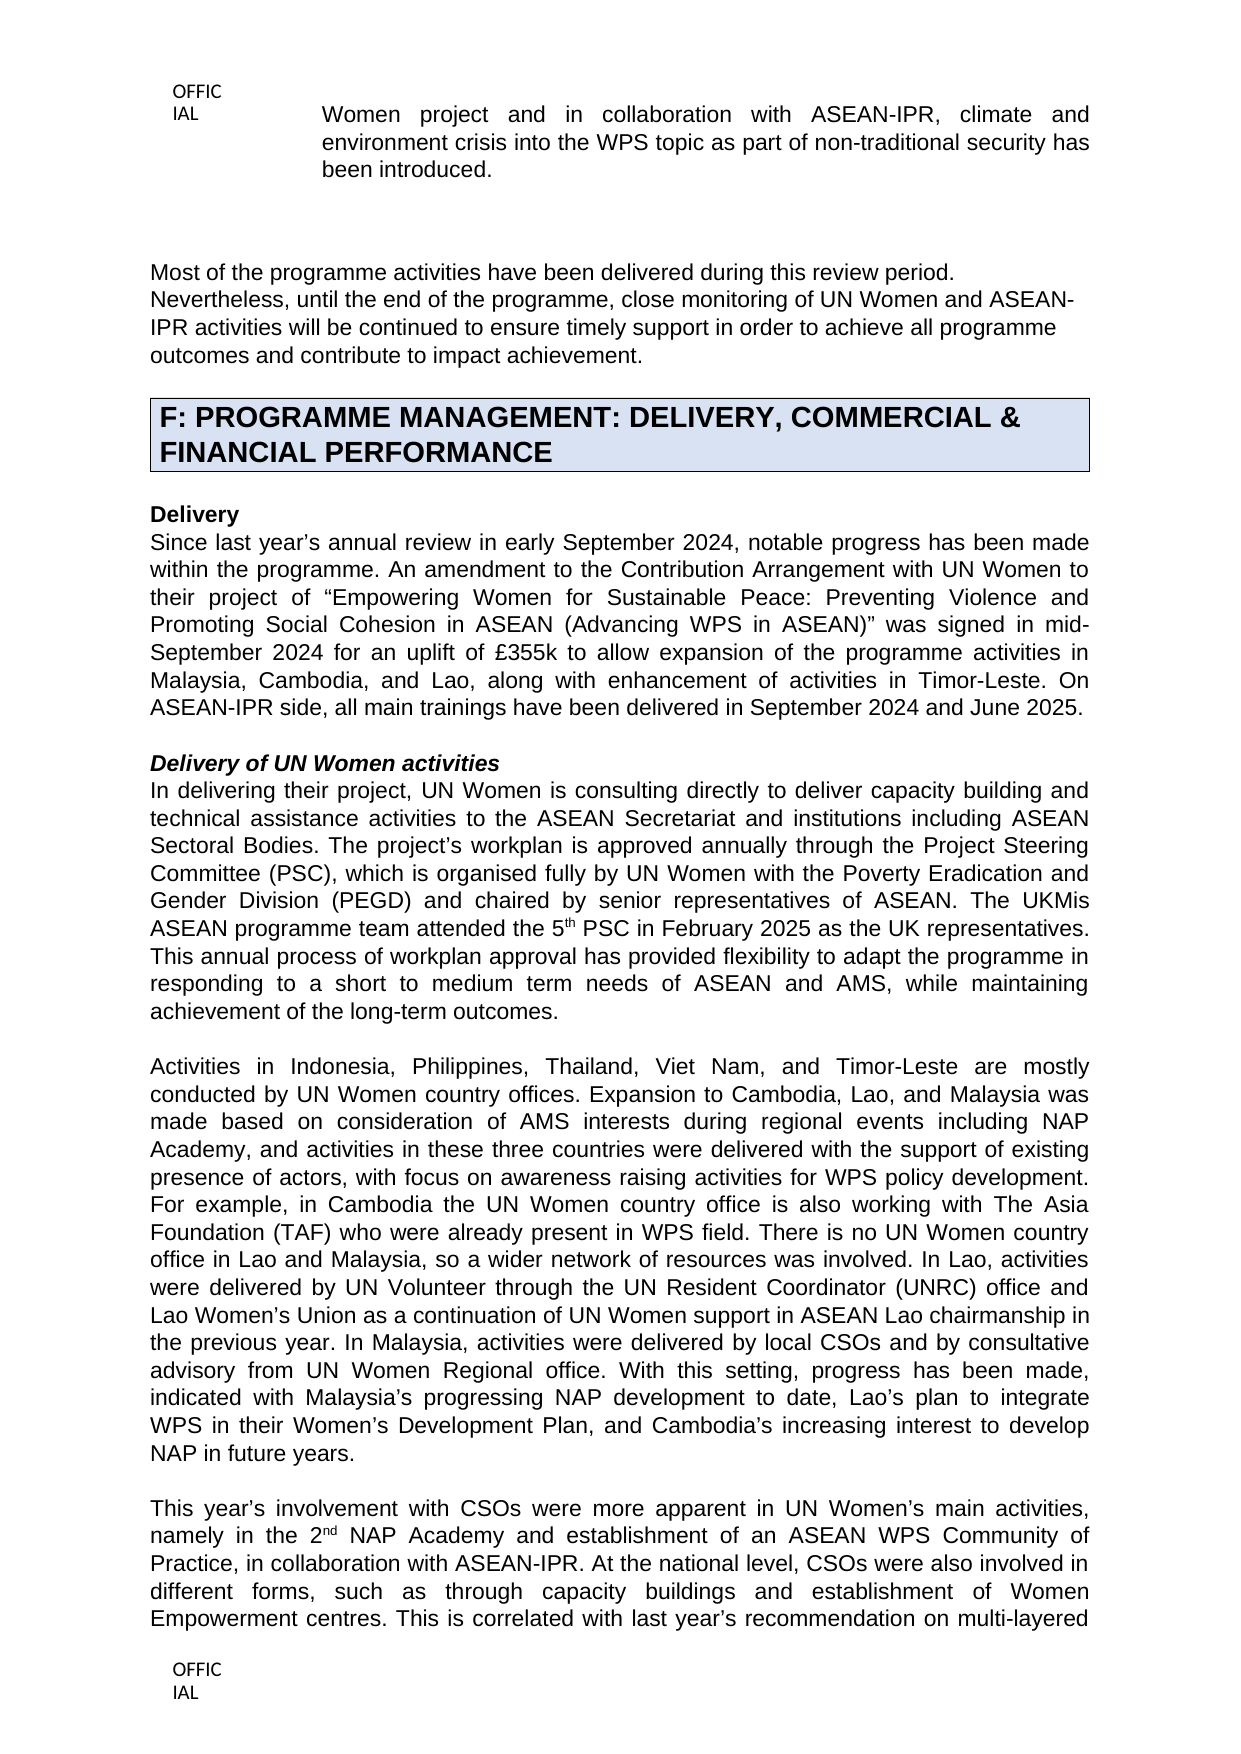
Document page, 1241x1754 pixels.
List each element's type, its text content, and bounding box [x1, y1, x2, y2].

subtitle F: PROGRAMME MANAGEMENT: DELIVERY, COMMERCIAL & FINANCIAL PERFORMANCE [151, 399, 1089, 471]
text Delivery [150, 502, 1090, 527]
text Delivery of UN Women activities [150, 750, 1090, 776]
list Climate and Environment: Risks due to climate change are present in ASEAN countries, which could increase the risk of conflict, fragility, and threats to women. Within the programme, both UN Women and ASEAN-IPR project activities pose no environment risk in the countries. Through NAP Academy under UN Women project and in collaboration with ASEAN-IPR, climate and environment crisis into the WPS topic as part of non-traditional security has been introduced. [187, 102, 1090, 182]
text In delivering their project, UN Women is consulting directly to deliver capacity building and technical assistance activities to the ASEAN Secretariat and institutions including ASEAN Sectoral Bodies. The project’s workplan is approved annually through the Project Steering Committee (PSC), which is organised fully by UN Women with the Poverty Eradication and Gender Division (PEGD) and chaired by senior representatives of ASEAN. The UKMis ASEAN programme team attended the 5th PSC in February 2025 as the UK representatives. This annual process of workplan approval has provided flexibility to adapt the programme in responding to a short to medium term needs of ASEAN and AMS, while maintaining achievement of the long-term outcomes. [150, 778, 1090, 1024]
text Activities in Indonesia, Philippines, Thailand, Viet Nam, and Timor-Leste are mostly conducted by UN Women country offices. Expansion to Cambodia, Lao, and Malaysia was made based on consideration of AMS interests during regional events including NAP Academy, and activities in these three countries were delivered with the support of existing presence of actors, with focus on awareness raising activities for WPS policy development. For example, in Cambodia the UN Women country office is also working with The Asia Foundation (TAF) who were already present in WPS field. There is no UN Women country office in Lao and Malaysia, so a wider network of resources was involved. In Lao, activities were delivered by UN Volunteer through the UN Resident Coordinator (UNRC) office and Lao Women’s Union as a continuation of UN Women support in ASEAN Lao chairmanship in the previous year. In Malaysia, activities were delivered by local CSOs and by consultative advisory from UN Women Regional office. With this setting, progress has been made, indicated with Malaysia’s progressing NAP development to date, Lao’s plan to integrate WPS in their Women’s Development Plan, and Cambodia’s increasing interest to develop NAP in future years. [150, 1054, 1090, 1466]
text Most of the programme activities have been delivered during this review period. Nevertheless, until the end of the programme, close monitoring of UN Women and ASEAN-IPR activities will be continued to ensure timely support in order to achieve all programme outcomes and contribute to impact achievement. [150, 259, 1090, 368]
text Since last year’s annual review in early September 2024, notable progress has been made within the programme. An amendment to the Contribution Arrangement with UN Women to their project of “Empowering Women for Sustainable Peace: Preventing Violence and Promoting Social Cohesion in ASEAN (Advancing WPS in ASEAN)” was signed in mid-September 2024 for an uplift of £355k to allow expansion of the programme activities in Malaysia, Cambodia, and Lao, along with enhancement of activities in Timor-Leste. On ASEAN-IPR side, all main trainings have been delivered in September 2024 and June 2025. [150, 529, 1090, 721]
text This year’s involvement with CSOs were more apparent in UN Women’s main activities, namely in the 2nd NAP Academy and establishment of an ASEAN WPS Community of Practice, in collaboration with ASEAN-IPR. At the national level, CSOs were also involved in different forms, such as through capacity buildings and establishment of Women Empowerment centres. This is correlated with last year’s recommendation on multi-layered engagements and knowledge exchange between AMS. CSOs involvement is found to be useful to advance the WPS agenda, but there is still room for improvement to ensure inclusivity and sustainability of their involvement. [150, 1496, 1090, 1632]
